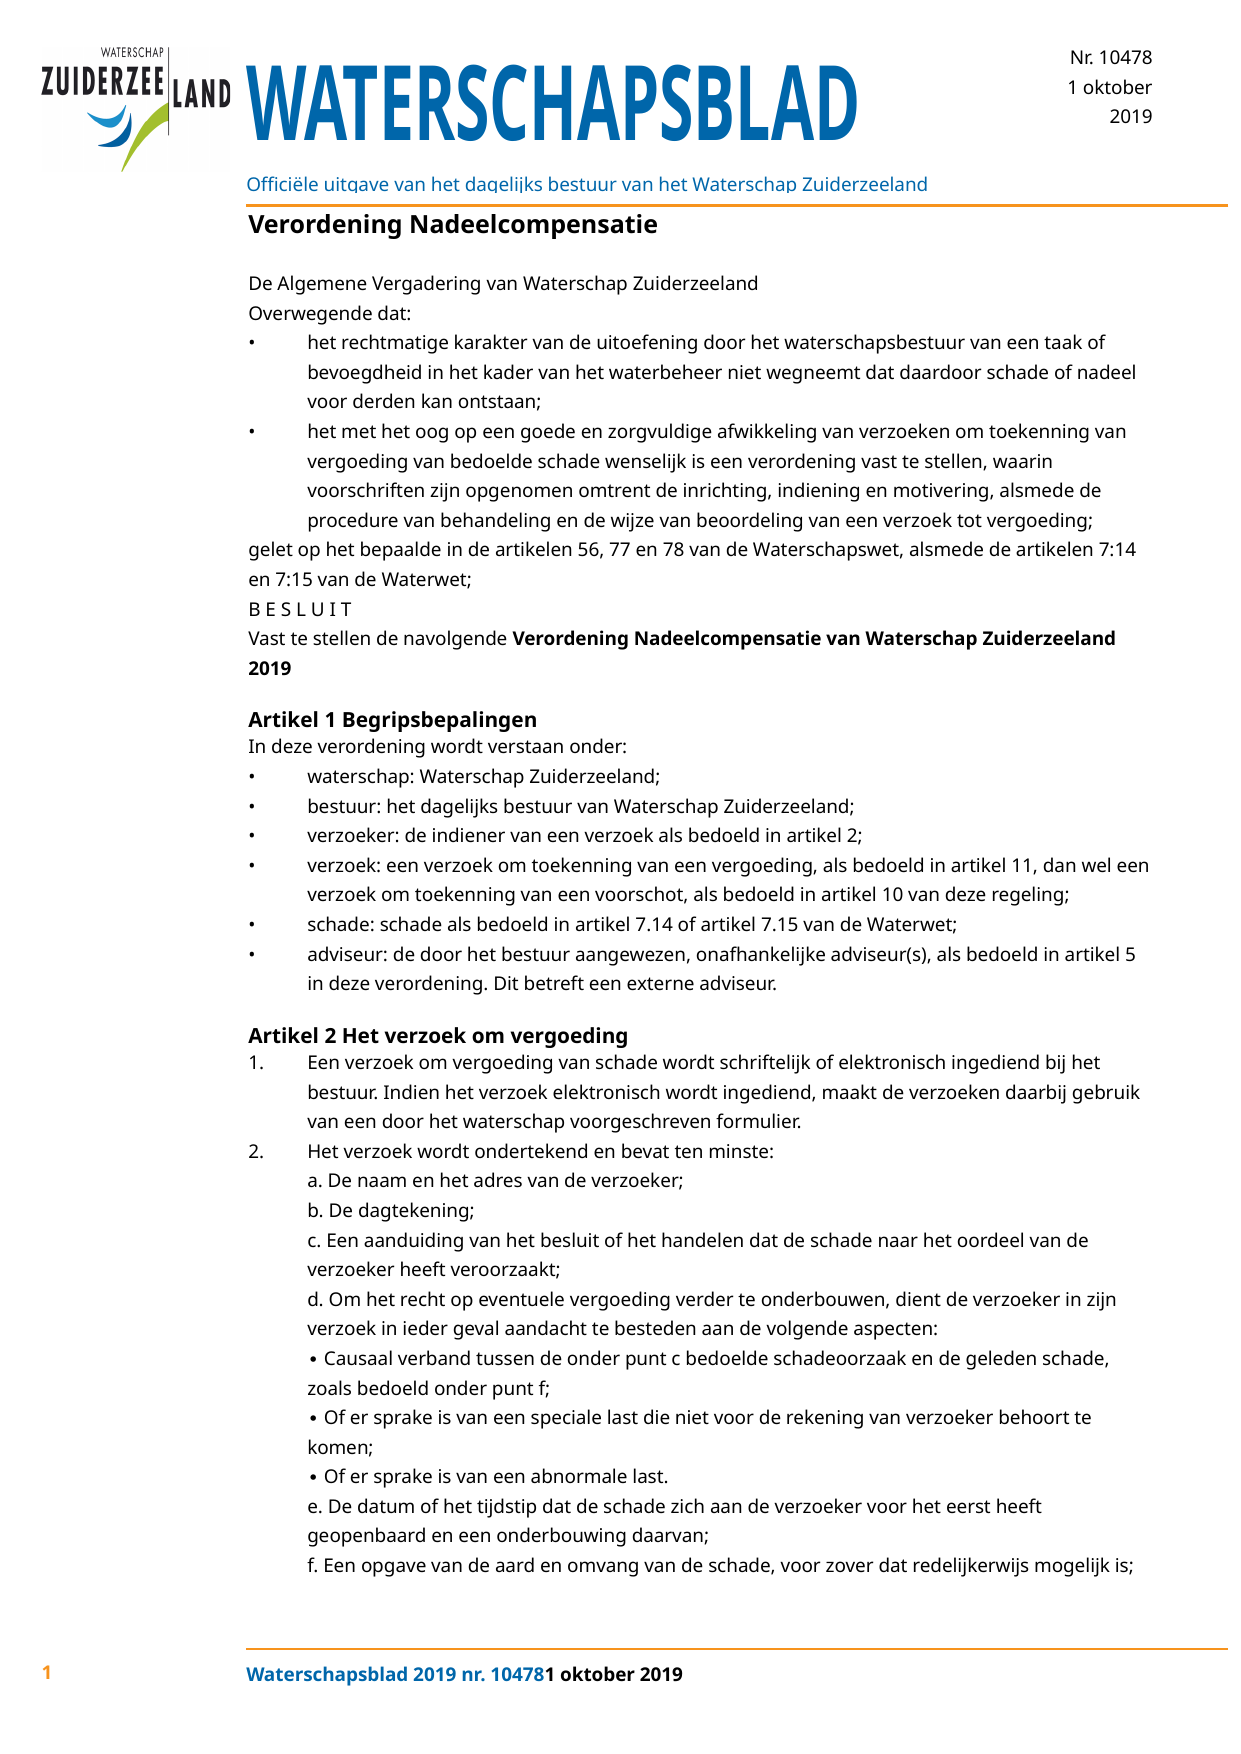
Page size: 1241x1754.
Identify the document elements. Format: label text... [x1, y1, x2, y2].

list c. Een aanduiding van het besluit of het handelen dat de schade naar het oordeel van de verzoeker heeft veroorzaakt; [248, 1227, 1152, 1282]
list adviseur: de door het bestuur aangewezen, onafhankelijke adviseur(s), als bedoeld in artikel 5 in deze verordening. Dit betreft een externe adviseur. [248, 941, 1152, 996]
list ∙ Of er sprake is van een speciale last die niet voor de rekening van verzoeker behoort te komen; [248, 1404, 1152, 1459]
list ∙ Of er sprake is van een abnormale last. [248, 1463, 1152, 1489]
picture [41, 47, 231, 172]
list d. Om het recht op eventuele vergoeding verder te onderbouwen, dient de verzoeker in zijn verzoek in ieder geval aandacht te besteden aan de volgende aspecten: [248, 1286, 1152, 1341]
text gelet op het bepaalde in de artikelen 56, 77 en 78 van de Waterschapswet, alsmede de artikelen 7:14 en 7:15 van de Waterwet; [248, 537, 1152, 592]
list verzoek: een verzoek om toekenning van een vergoeding, als bedoeld in artikel 11, dan wel een verzoek om toekenning van een voorschot, als bedoeld in artikel 10 van deze regeling; [248, 852, 1152, 907]
list f. Een opgave van de aard en omvang van de schade, voor zover dat redelijkerwijs mogelijk is; [248, 1552, 1152, 1578]
list het met het oog op een goede en zorgvuldige afwikkeling van verzoeken om toekenning van vergoeding van bedoelde schade wenselijk is een verordening vast te stellen, waarin voorschriften zijn opgenomen omtrent de inrichting, indiening en motivering, alsmede de procedure van behandeling en de wijze van beoordeling van een verzoek tot vergoeding; [248, 418, 1152, 533]
text Artikel 1 Begripsbepalingen [248, 705, 1152, 734]
list b. De dagtekening; [248, 1197, 1152, 1223]
text Verordening Nadeelcompensatie [248, 207, 1152, 241]
list waterschap: Waterschap Zuiderzeeland; [248, 763, 1152, 789]
text B E S L U I T [248, 596, 1152, 621]
text Artikel 2 Het verzoek om vergoeding [248, 1021, 1152, 1049]
list Een verzoek om vergoeding van schade wordt schriftelijk of elektronisch ingediend bij het bestuur. Indien het verzoek elektronisch wordt ingediend, maakt de verzoeken daarbij gebruik van een door het waterschap voorgeschreven formulier. [248, 1049, 1152, 1134]
text In deze verordening wordt verstaan onder: [248, 734, 1152, 759]
list a. De naam en het adres van de verzoeker; [248, 1168, 1152, 1193]
list ∙ Causaal verband tussen de onder punt c bedoelde schadeoorzaak en de geleden schade, zoals bedoeld onder punt f; [248, 1345, 1152, 1400]
list het rechtmatige karakter van de uitoefening door het waterschapsbestuur van een taak of bevoegdheid in het kader van het waterbeheer niet wegneemt dat daardoor schade of nadeel voor derden kan ontstaan; [248, 329, 1152, 414]
list bestuur: het dagelijks bestuur van Waterschap Zuiderzeeland; [248, 793, 1152, 819]
text De Algemene Vergadering van Waterschap Zuiderzeeland [248, 270, 1152, 296]
list verzoeker: de indiener van een verzoek als bedoeld in artikel 2; [248, 822, 1152, 848]
list Het verzoek wordt ondertekend en bevat ten minste: [248, 1138, 1152, 1164]
list schade: schade als bedoeld in artikel 7.14 of artikel 7.15 van de Waterwet; [248, 911, 1152, 937]
text Vast te stellen de navolgende Verordening Nadeelcompensatie van Waterschap Zuiderzeeland 2019 [248, 625, 1152, 681]
text Overwegende dat: [248, 300, 1152, 326]
list e. De datum of het tijdstip dat de schade zich aan de verzoeker voor het eerst heeft geopenbaard en een onderbouwing daarvan; [248, 1493, 1152, 1548]
